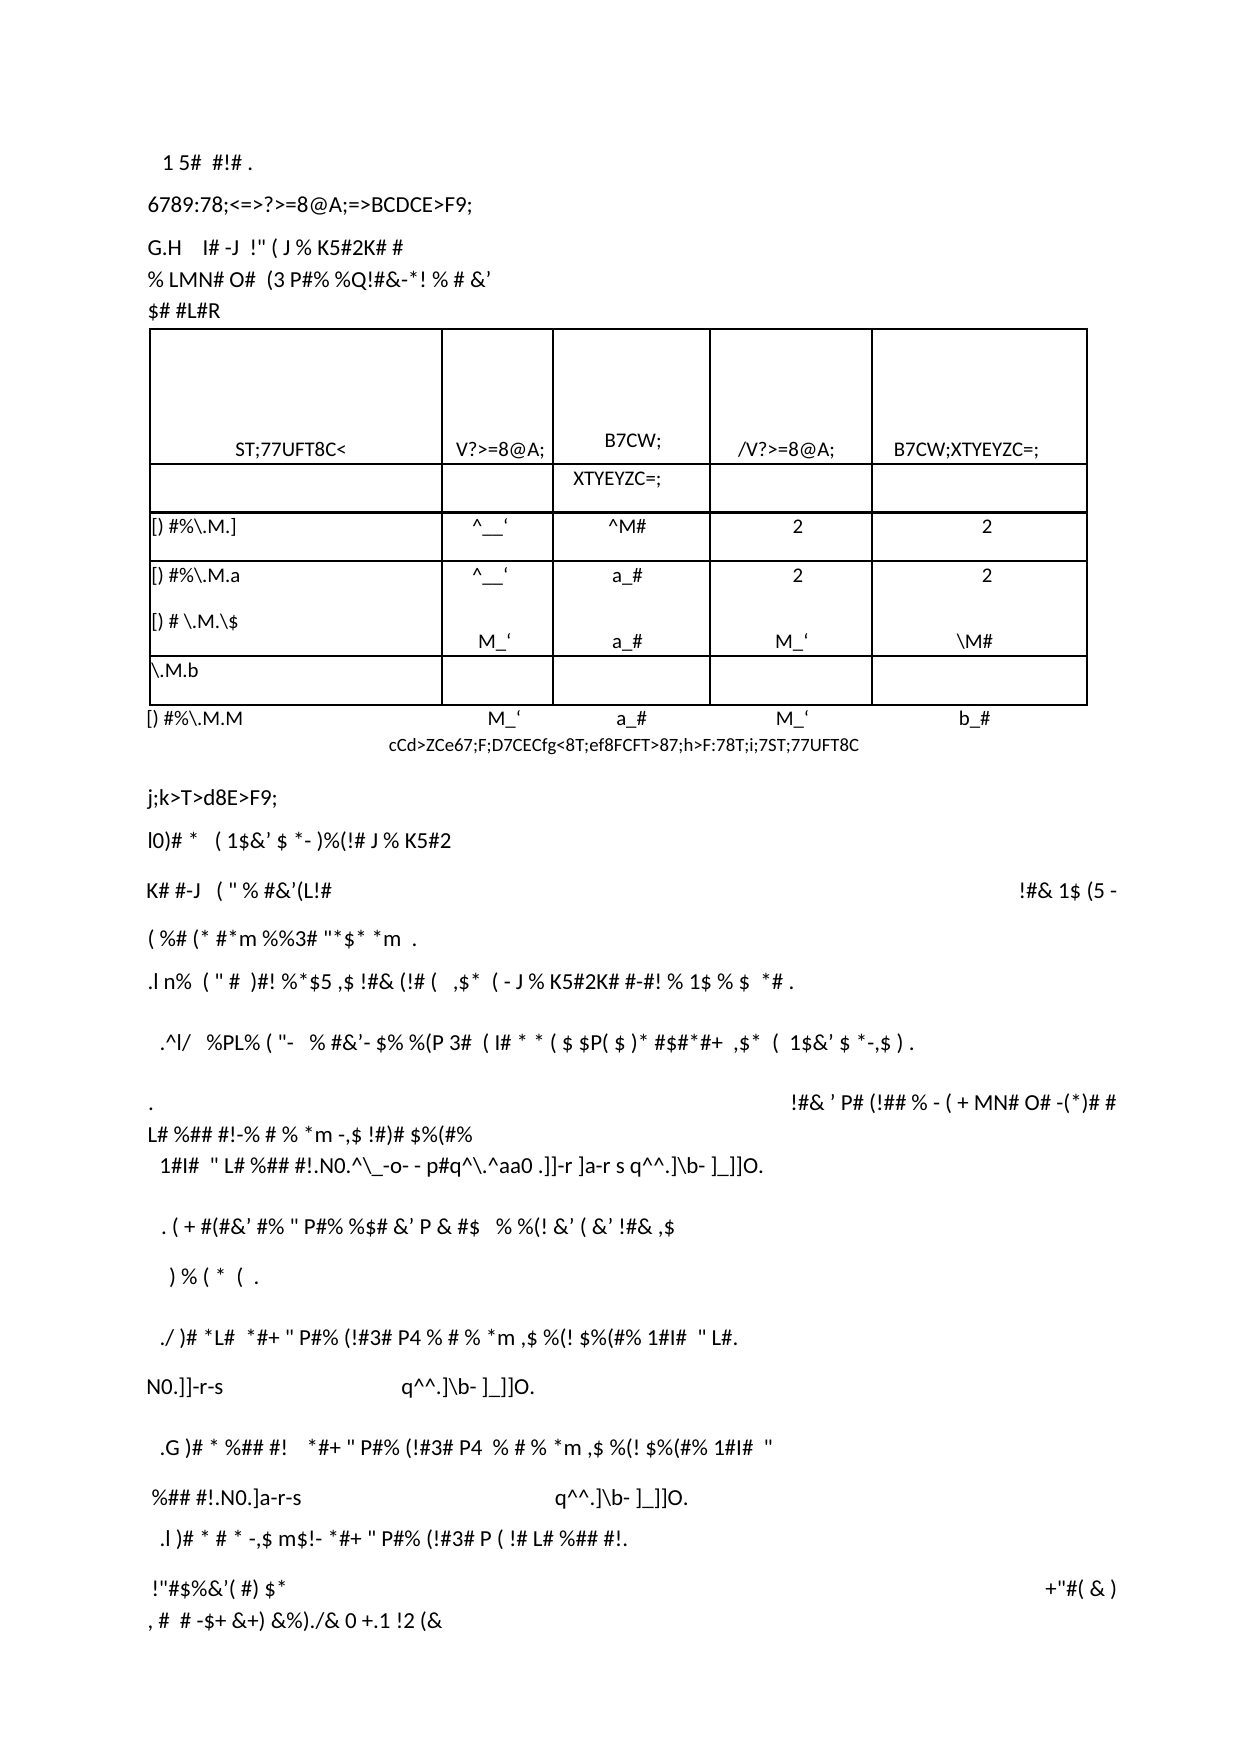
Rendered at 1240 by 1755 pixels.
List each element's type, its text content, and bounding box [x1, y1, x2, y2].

table_cell ^M# [554, 514, 691, 560]
text .l )# * # * -,$ m$!- *#+ " P#% (!#3# P ( !# L# %## #!. [146, 1524, 1104, 1552]
table_cell XTYEYZC=; [554, 465, 691, 511]
table_cell [691, 609, 709, 655]
text , # # -$+ &+) &%)./& 0 +.1 !2 (& [147, 1606, 1116, 1634]
table_cell a_# [554, 609, 691, 655]
table_cell [443, 465, 552, 511]
table_cell [) #%\.M.] [151, 514, 441, 560]
text % LMN# O# (3 P#% %Q!#&-*! % # &’ [147, 265, 1116, 293]
table_cell [711, 657, 844, 703]
text 1#I# " L# %## #!.N0.^\_-o- - p#q^\.^aa0 .]]-r ]a-r s q^^.]\b- ]_]]O. [146, 1151, 1116, 1179]
text [) #%\.M.M M_‘ a_# M_‘ b_# [146, 706, 1117, 731]
table_cell [844, 657, 871, 703]
table_cell ^__‘ [443, 514, 552, 560]
table_cell \M# [873, 609, 1086, 655]
table_cell [711, 465, 844, 511]
table_cell 2 [711, 514, 844, 560]
text . ( + #(#&’ #% " P#% %$# &’ P & #$ % %(! &’ ( &’ !#& ,$ [161, 1212, 1073, 1240]
text .^l/ %PL% ( "- % #&’- $% %(P 3# ( I# * * ( $ $P( $ )* #$#*#+ ,$* ( 1$&’ $ *-,$ ) . [146, 1028, 1084, 1056]
text L# %## #!-% # % *m -,$ !#)# $%(#% [147, 1120, 1116, 1148]
table_cell [873, 657, 1086, 703]
text l0)# * ( 1$&’ $ *- )%(!# J % K5#2 [147, 826, 1116, 854]
table_header [151, 330, 235, 463]
table_cell \.M.b [151, 657, 441, 703]
text 6789:78;<=>?>=8@A;=>BCDCE>F9; [147, 190, 1116, 218]
table_header [604, 330, 661, 376]
table_header [354, 330, 441, 463]
table_cell [661, 376, 691, 463]
table_cell /V?>=8@A; [738, 434, 844, 463]
table_cell B7CW; [604, 425, 661, 463]
table_cell 2 [873, 562, 1086, 608]
table_cell [691, 514, 709, 560]
table_cell 2 [873, 514, 1086, 560]
text ./ )# *L# *#+ " P#% (!#3# P4 % # % *m ,$ %(! $%(#% 1#I# " L#. [146, 1323, 1107, 1351]
table_cell M_‘ [711, 609, 844, 655]
table_cell [) # \.M.\$ [151, 609, 441, 655]
text G.H I# -J !" ( J % K5#2K# # [147, 233, 1116, 261]
table_cell [844, 465, 871, 511]
table_cell M_‘ [443, 609, 552, 655]
table_cell ^__‘ [443, 562, 552, 608]
table_cell [844, 562, 871, 608]
text N0.]]-r-s q^^.]\b- ]_]]O. [146, 1372, 1117, 1401]
table_cell [) #%\.M.a [151, 562, 441, 608]
table_header [554, 330, 604, 376]
table_cell [443, 657, 552, 703]
text %## #!.N0.]a-r-s q^^.]\b- ]_]]O. [146, 1483, 1117, 1511]
text . !#& ’ P# (!## % - ( + MN# O# -(*)# # [148, 1088, 1117, 1117]
table_cell [691, 657, 709, 703]
text $# #L#R [147, 296, 1116, 324]
table_header [873, 330, 894, 463]
table_cell B7CW;XTYEYZC=; [894, 434, 1065, 463]
text ) % ( * ( . [169, 1262, 1116, 1290]
text cCd>ZCe67;F;D7CECfg<8T;ef8FCFT>87;h>F:78T;i;7ST;77UFT8C [148, 734, 1100, 757]
text !"#$%&’( #) $* +"#( & ) [146, 1574, 1117, 1602]
table_cell [691, 465, 709, 511]
table_cell [554, 657, 691, 703]
table_header [894, 330, 1065, 434]
text K# #-J ( " % #&’(L!# !#& 1$ (5 - [146, 876, 1117, 904]
table_header [661, 330, 691, 376]
table_cell 2 [711, 562, 844, 608]
table_header [844, 330, 871, 463]
text .l n% ( " # )#! %*$5 ,$ !#& (!# ( ,$* ( - J % K5#2K# #-#! % 1$ % $ *# . [147, 967, 1088, 995]
table_cell V?>=8@A; [443, 434, 552, 463]
table_cell [873, 465, 1086, 511]
table_cell [844, 514, 871, 560]
text .G )# * %## #! *#+ " P#% (!#3# P4 % # % *m ,$ %(! $%(#% 1#I# " [146, 1433, 1074, 1462]
table_header [711, 330, 738, 463]
table_header [691, 330, 709, 463]
table_cell [691, 562, 709, 608]
table_cell [844, 609, 871, 655]
table_header [1065, 330, 1086, 463]
text ( %# (* #*m %%3# "*$* *m . [147, 924, 1116, 953]
table_cell [575, 376, 604, 463]
table_cell [604, 376, 661, 425]
text 1 5# #!# . [162, 148, 1116, 177]
table_cell ST;77UFT8C< [235, 434, 354, 463]
table_header [443, 330, 552, 434]
text j;k>T>d8E>F9; [147, 783, 1116, 812]
table_header [738, 330, 844, 434]
table_cell a_# [554, 562, 691, 608]
table_cell [554, 376, 574, 463]
table_cell [151, 465, 441, 511]
table_header [235, 330, 354, 434]
